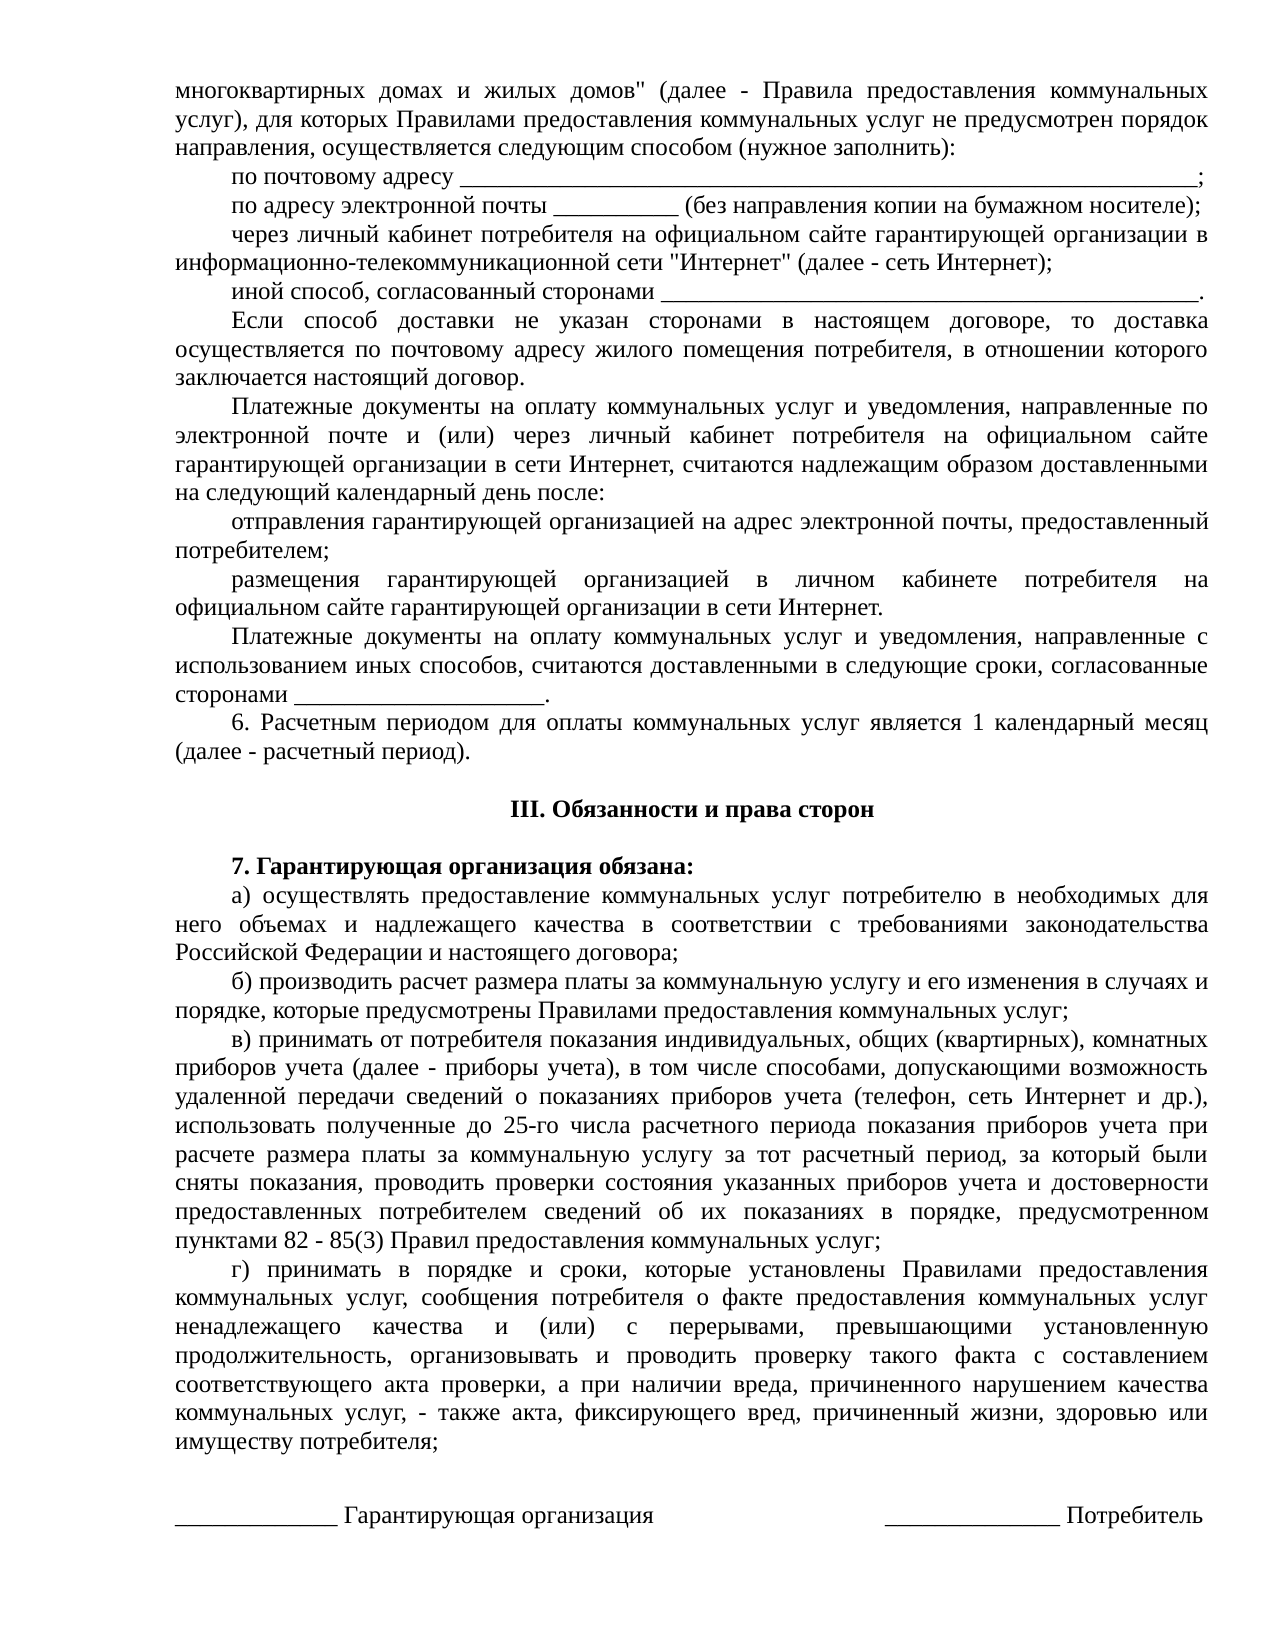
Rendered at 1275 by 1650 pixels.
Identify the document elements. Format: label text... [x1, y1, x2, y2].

text отправления гарантирующей организацией на адрес электронной почты, предоставленный потребителем; [175, 506, 1209, 564]
text 6. Расчетным периодом для оплаты коммунальных услуг является 1 календарный месяц (далее - расчетный период). [175, 707, 1209, 765]
text по адресу электронной почты __________ (без направления копии на бумажном носителе); [175, 190, 1209, 219]
text размещения гарантирующей организацией в личном кабинете потребителя на официальном сайте гарантирующей организации в сети Интернет. [175, 564, 1209, 621]
text Если способ доставки не указан сторонами в настоящем договоре, то доставка осуществляется по почтовому адресу жилого помещения потребителя, в отношении которого заключается настоящий договор. [175, 305, 1209, 391]
subtitle III. Обязанности и права сторон [175, 794, 1209, 822]
text многоквартирных домах и жилых домов" (далее - Правила предоставления коммунальных услуг), для которых Правилами предоставления коммунальных услуг не предусмотрен порядок направления, осуществляется следующим способом (нужное заполнить): [175, 75, 1209, 161]
text по почтовому адресу ___________________________________________________________; [175, 161, 1209, 190]
text а) осуществлять предоставление коммунальных услуг потребителю в необходимых для него объемах и надлежащего качества в соответствии с требованиями законодательства Российской Федерации и настоящего договора; [175, 880, 1209, 966]
text Платежные документы на оплату коммунальных услуг и уведомления, направленные по электронной почте и (или) через личный кабинет потребителя на официальном сайте гарантирующей организации в сети Интернет, считаются надлежащим образом доставленными на следующий календарный день после: [175, 391, 1209, 506]
text в) принимать от потребителя показания индивидуальных, общих (квартирных), комнатных приборов учета (далее - приборы учета), в том числе способами, допускающими возможность удаленной передачи сведений о показаниях приборов учета (телефон, сеть Интернет и др.), использовать полученные до 25-го числа расчетного периода показания приборов учета при расчете размера платы за коммунальную услугу за тот расчетный период, за который были сняты показания, проводить проверки состояния указанных приборов учета и достоверности предоставленных потребителем сведений об их показаниях в порядке, предусмотренном пунктами 82 - 85(3) Правил предоставления коммунальных услуг; [175, 1024, 1209, 1254]
text г) принимать в порядке и сроки, которые установлены Правилами предоставления коммунальных услуг, сообщения потребителя о факте предоставления коммунальных услуг ненадлежащего качества и (или) с перерывами, превышающими установленную продолжительность, организовывать и проводить проверку такого факта с составлением соответствующего акта проверки, а при наличии вреда, причиненного нарушением качества коммунальных услуг, - также акта, фиксирующего вред, причиненный жизни, здоровью или имуществу потребителя; [175, 1254, 1209, 1455]
text иной способ, согласованный сторонами ___________________________________________. [175, 276, 1209, 305]
text 7. Гарантирующая организация обязана: [175, 851, 1209, 880]
text через личный кабинет потребителя на официальном сайте гарантирующей организации в информационно-телекоммуникационной сети "Интернет" (далее - сеть Интернет); [175, 219, 1209, 276]
text Платежные документы на оплату коммунальных услуг и уведомления, направленные с использованием иных способов, считаются доставленными в следующие сроки, согласованные сторонами ____________________. [175, 621, 1209, 707]
text б) производить расчет размера платы за коммунальную услугу и его изменения в случаях и порядке, которые предусмотрены Правилами предоставления коммунальных услуг; [175, 966, 1209, 1024]
